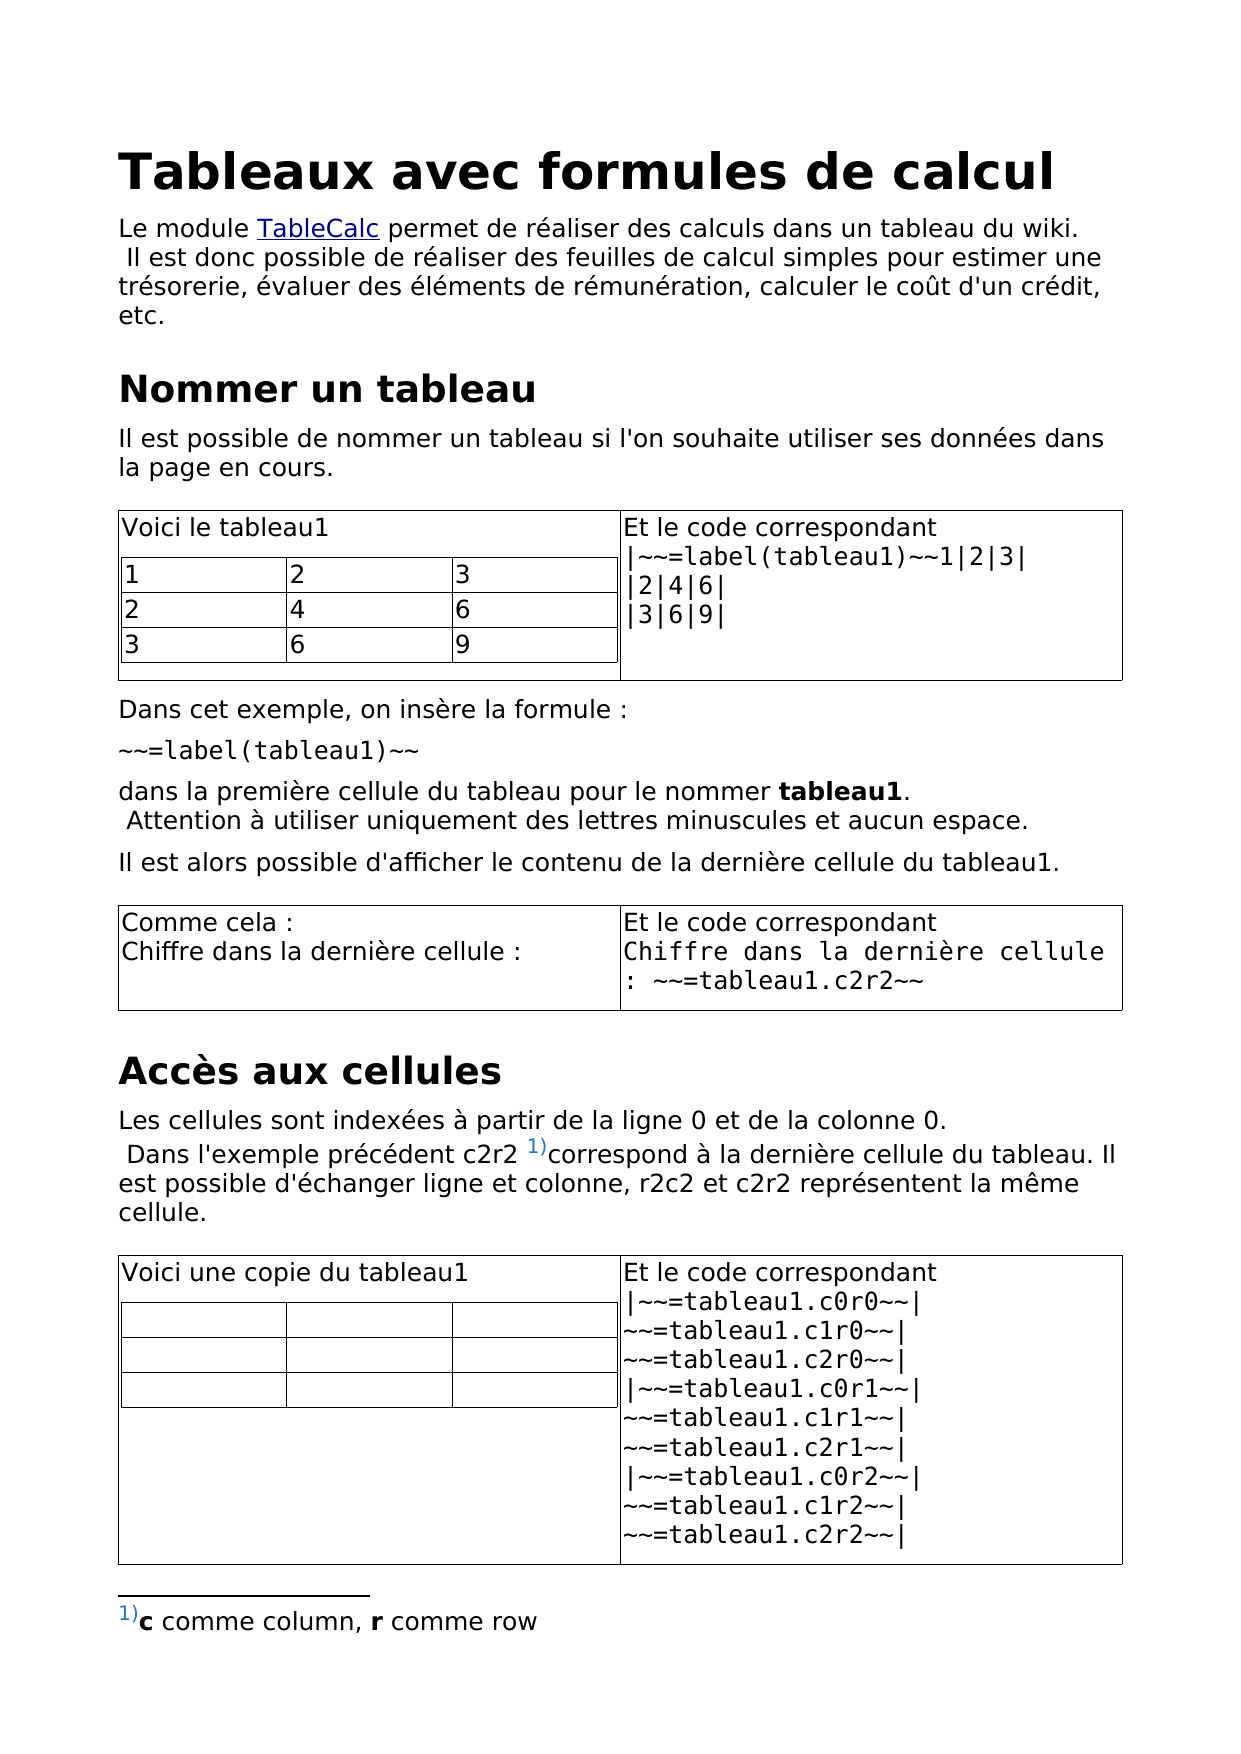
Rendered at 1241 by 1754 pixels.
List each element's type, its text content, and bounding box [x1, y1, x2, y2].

table_cell [453, 1373, 617, 1407]
table_cell 4 [287, 593, 452, 627]
table_header 1 [122, 558, 286, 592]
text dans la première cellule du tableau pour le nommer tableau1. Attention à utiliser uniquement des lettres minuscules et aucun espace. [118, 777, 1122, 836]
text Les cellules sont indexées à partir de la ligne 0 et de la colonne 0. Dans l'exemple précédent c2r2 correspond à la dernière cellule du tableau. Il est possible d'échanger ligne et colonne, r2c2 et c2r2 représentent la même cellule. [118, 1106, 1122, 1227]
table_cell [122, 1338, 286, 1372]
table_cell [122, 1373, 286, 1407]
table_header Comme cela : Chiffre dans la dernière cellule : [119, 906, 620, 1010]
table_header Voici une copie du tableau1 [119, 1256, 620, 1564]
table_cell 3 [122, 628, 286, 662]
table_header [122, 1303, 286, 1337]
subtitle Nommer un tableau [118, 368, 1122, 412]
subtitle Tableaux avec formules de calcul [118, 143, 1122, 201]
text Le module TableCalc permet de réaliser des calculs dans un tableau du wiki. Il est donc possible de réaliser des feuilles de calcul simples pour estimer une trésorerie, évaluer des éléments de rémunération, calculer le coût d'un crédit, etc. [118, 214, 1122, 331]
table_cell 9 [453, 628, 617, 662]
table_header Voici le tableau1 [119, 511, 620, 680]
table_cell [453, 1338, 617, 1372]
table_header Et le code correspondant |~~=label(tableau1)~~1|2|3| |2|4|6| |3|6|9| [621, 511, 1122, 680]
table_header Et le code correspondant Chiffre dans la dernière cellule : ~~=tableau1.c2r2~~ [621, 906, 1122, 1010]
table_header 3 [453, 558, 617, 592]
table_cell [287, 1373, 452, 1407]
table_cell 6 [287, 628, 452, 662]
text Dans cet exemple, on insère la formule : [118, 695, 1122, 724]
table_cell 2 [122, 593, 286, 627]
table_cell [287, 1338, 452, 1372]
text ~~=label(tableau1)~~ [118, 736, 1122, 766]
table_header 2 [287, 558, 452, 592]
table_header [287, 1303, 452, 1337]
text Il est alors possible d'afficher le contenu de la dernière cellule du tableau1. [118, 848, 1122, 877]
text c comme column, r comme row [118, 1602, 1122, 1636]
table_header Et le code correspondant |~~=tableau1.c0r0~~|~~=tableau1.c1r0~~|~~=tableau1.c2r0~~| |~~=tableau1.c0r1~~|~~=tableau1.c1r1~~|~~=tableau1.c2r1~~| |~~=tableau1.c0r2~~|~~=tableau1.c1r2~~|~~=tableau1.c2r2~~| [621, 1256, 1122, 1564]
table_header [453, 1303, 617, 1337]
table_cell 6 [453, 593, 617, 627]
subtitle Accès aux cellules [118, 1050, 1122, 1093]
text Il est possible de nommer un tableau si l'on souhaite utiliser ses données dans la page en cours. [118, 424, 1122, 482]
